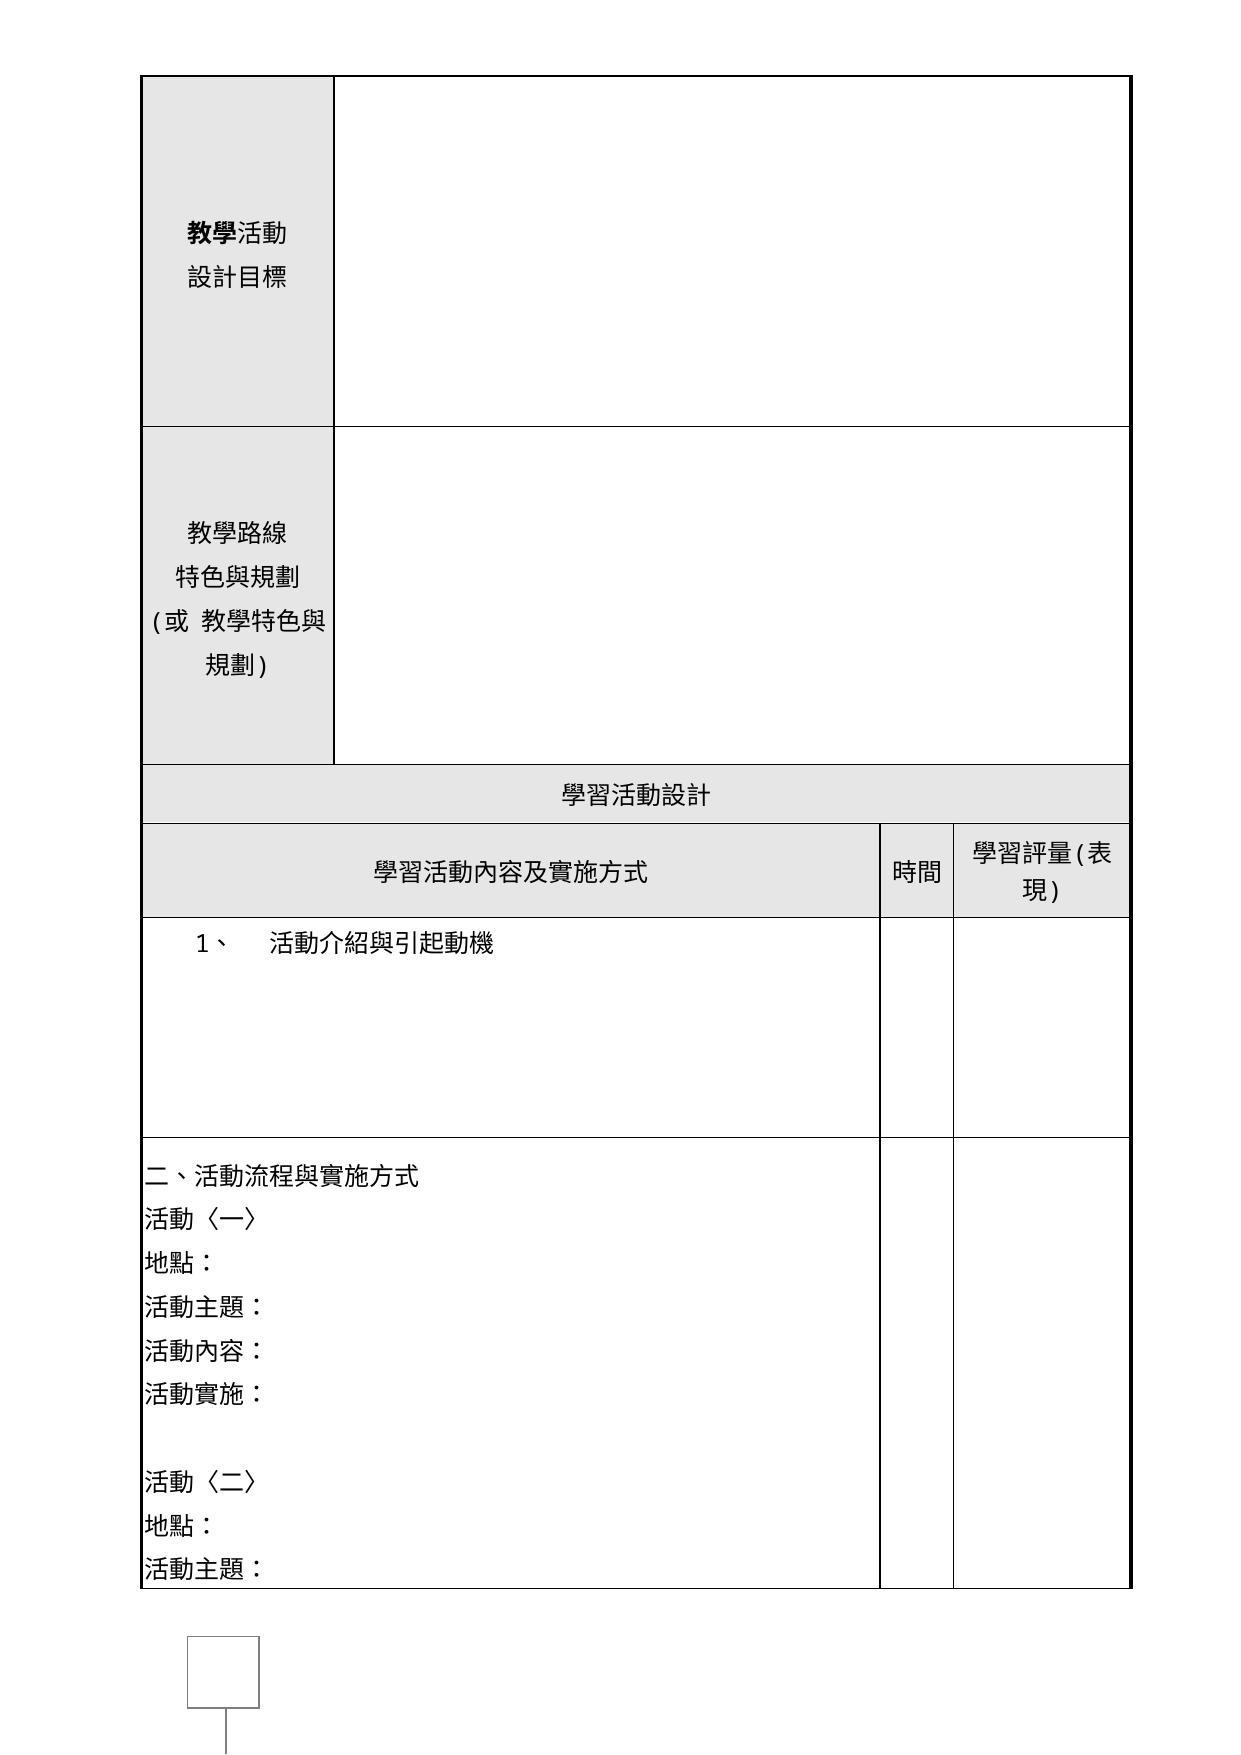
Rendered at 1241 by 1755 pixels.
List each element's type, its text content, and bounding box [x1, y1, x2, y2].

table_cell [335, 427, 1129, 764]
table_cell [881, 918, 953, 1137]
table_cell 二、活動流程與實施方式 活動〈一〉 地點： 活動主題： 活動內容： 活動實施： 活動〈二〉 地點： 活動主題： [143, 1138, 879, 1588]
table_cell 學習評量(表現) [954, 824, 1129, 917]
table_cell [954, 918, 1129, 1137]
table_cell 活動介紹與引起動機 [143, 918, 879, 1137]
table_cell 時間 [881, 824, 953, 917]
table_cell 學習活動設計 [143, 765, 1129, 822]
table_cell [335, 77, 1129, 426]
table_cell 教學路線 特色與規劃 (或 教學特色與規劃) [143, 427, 333, 764]
table_cell 學習活動內容及實施方式 [143, 824, 879, 917]
table_cell [954, 1138, 1129, 1588]
table_cell [881, 1138, 953, 1588]
table_cell 教學活動 設計目標 [143, 77, 333, 426]
